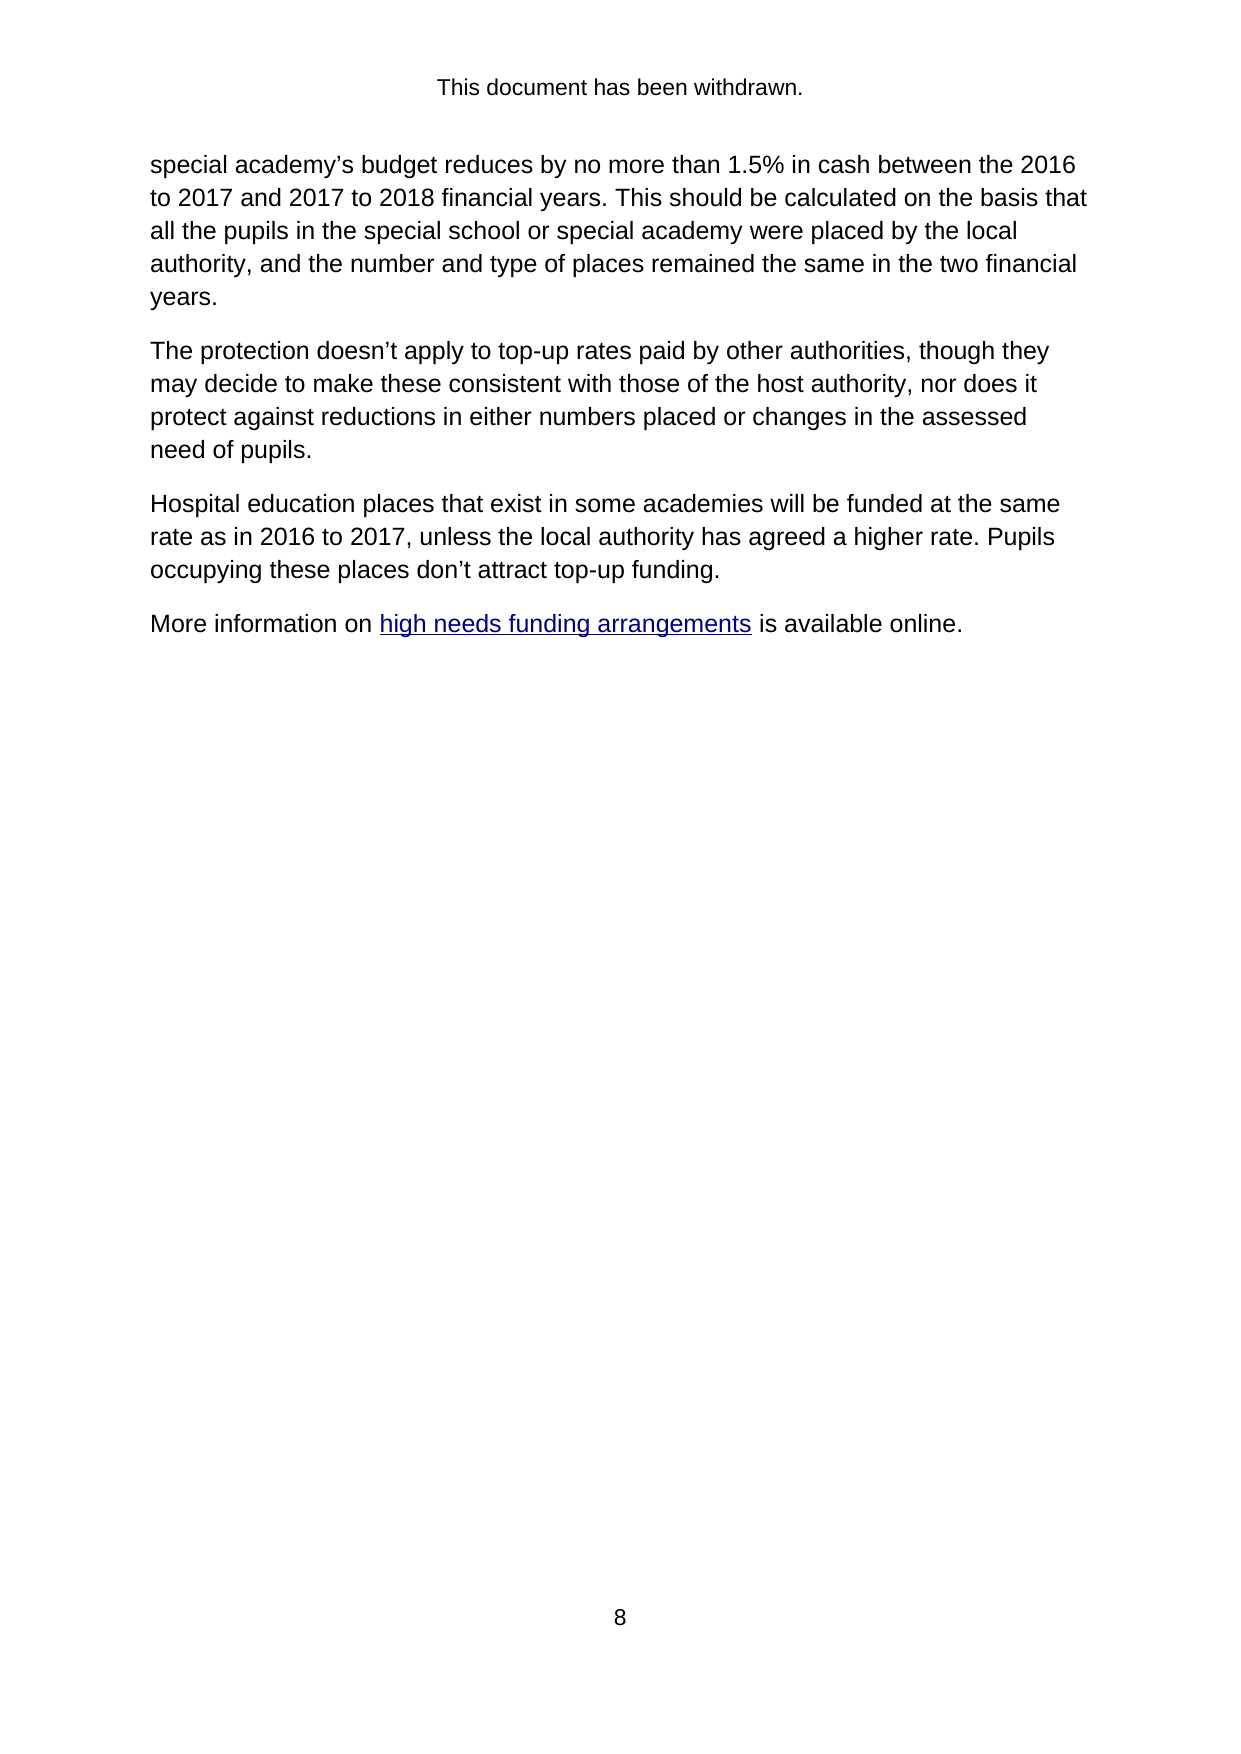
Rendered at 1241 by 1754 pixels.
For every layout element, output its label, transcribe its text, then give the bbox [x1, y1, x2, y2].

text Hospital education places that exist in some academies will be funded at the same rate as in 2016 to 2017, unless the local authority has agreed a higher rate. Pupils occupying these places don’t attract top-up funding. [150, 489, 1090, 584]
text The protection doesn’t apply to top-up rates paid by other authorities, though they may decide to make these consistent with those of the host authority, nor does it protect against reductions in either numbers placed or changes in the assessed need of pupils. [150, 336, 1090, 464]
text More information on high needs funding arrangements is available online. [150, 609, 1093, 637]
text special academy’s budget reduces by no more than 1.5% in cash between the 2016 to 2017 and 2017 to 2018 financial years. This should be calculated on the basis that all the pupils in the special school or special academy were placed by the local authority, and the number and type of places remained the same in the two financial years. [150, 150, 1090, 311]
